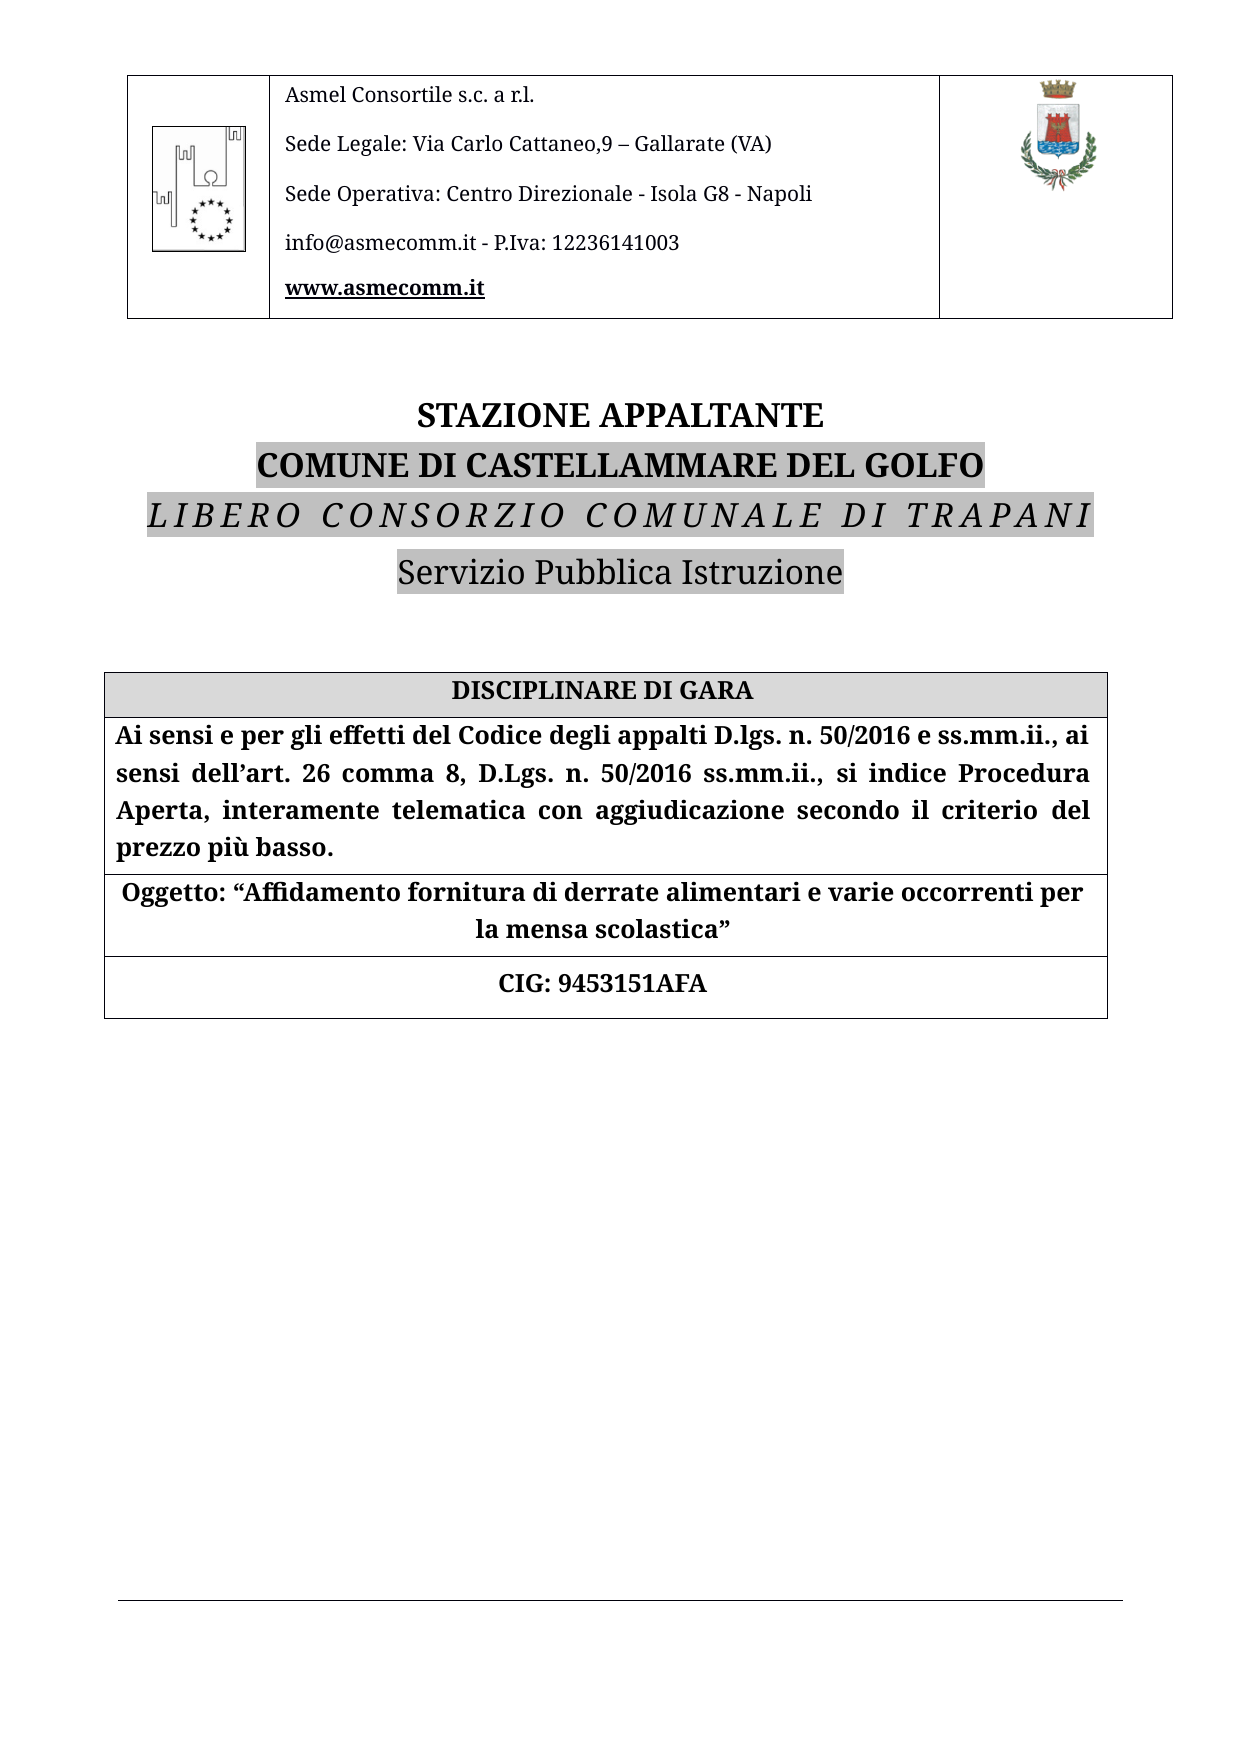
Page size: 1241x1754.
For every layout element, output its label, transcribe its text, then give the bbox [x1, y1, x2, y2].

text Servizio Pubblica Istruzione [118, 549, 1123, 594]
text COMUNE DI CASTELLAMMARE DEL GOLFO [118, 442, 1123, 488]
table_cell CIG: 9453151AFA [105, 957, 1107, 1018]
text LIBERO CONSORZIO COMUNALE DI TRAPANI [118, 492, 1123, 537]
table_cell Oggetto: “Affidamento fornitura di derrate alimentari e varie occorrenti per la mensa scolastica” [105, 875, 1107, 956]
table_header DISCIPLINARE DI GARA [105, 673, 1107, 717]
text STAZIONE APPALTANTE [118, 392, 1123, 438]
table_cell Ai sensi e per gli effetti del Codice degli appalti D.lgs. n. 50/2016 e ss.mm.ii., ai sensi dell’art. 26 comma 8, D.Lgs. n. 50/2016 ss.mm.ii., si indice Procedura Aperta, interamente telematica con aggiudicazione secondo il criterio del prezzo più basso. [105, 718, 1107, 874]
